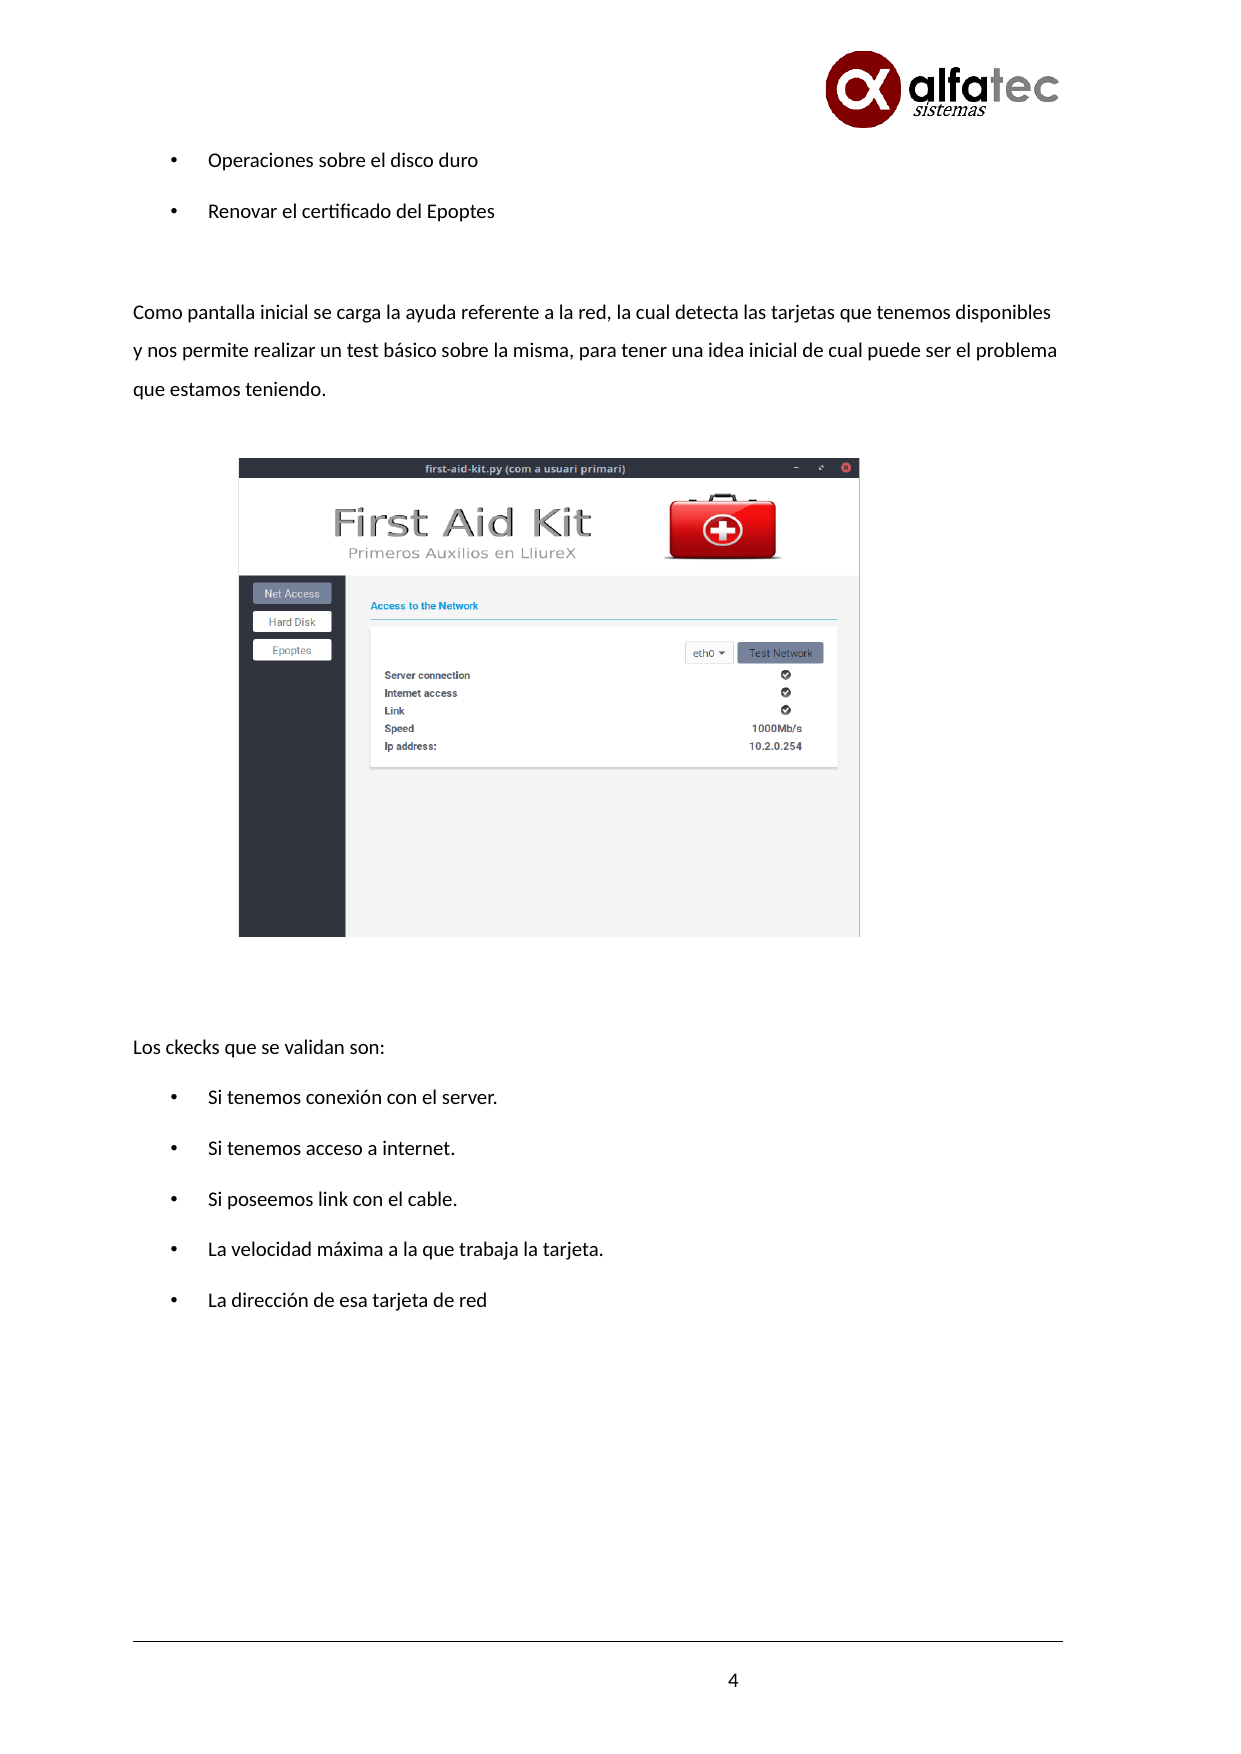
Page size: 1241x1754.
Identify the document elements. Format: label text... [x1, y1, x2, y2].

picture [238, 458, 860, 937]
list Renovar el certificado del Epoptes [170, 198, 1063, 224]
picture [825, 51, 1061, 128]
list Operaciones sobre el disco duro [170, 148, 1063, 173]
list Si tenemos conexión con el server. [170, 1084, 1063, 1110]
text Como pantalla inicial se carga la ayuda referente a la red, la cual detecta las tarjetas que tenemos disponibles y nos permite realizar un test básico sobre la misma, para tener una idea inicial de cual puede ser el problema que estamos teniendo. [133, 299, 1063, 401]
list La velocidad máxima a la que trabaja la tarjeta. [170, 1236, 1063, 1262]
list Si poseemos link con el cable. [170, 1186, 1063, 1211]
list La dirección de esa tarjeta de red [170, 1287, 1063, 1312]
text Los ckecks que se validan son: [133, 1034, 1063, 1059]
list Si tenemos acceso a internet. [170, 1135, 1063, 1161]
